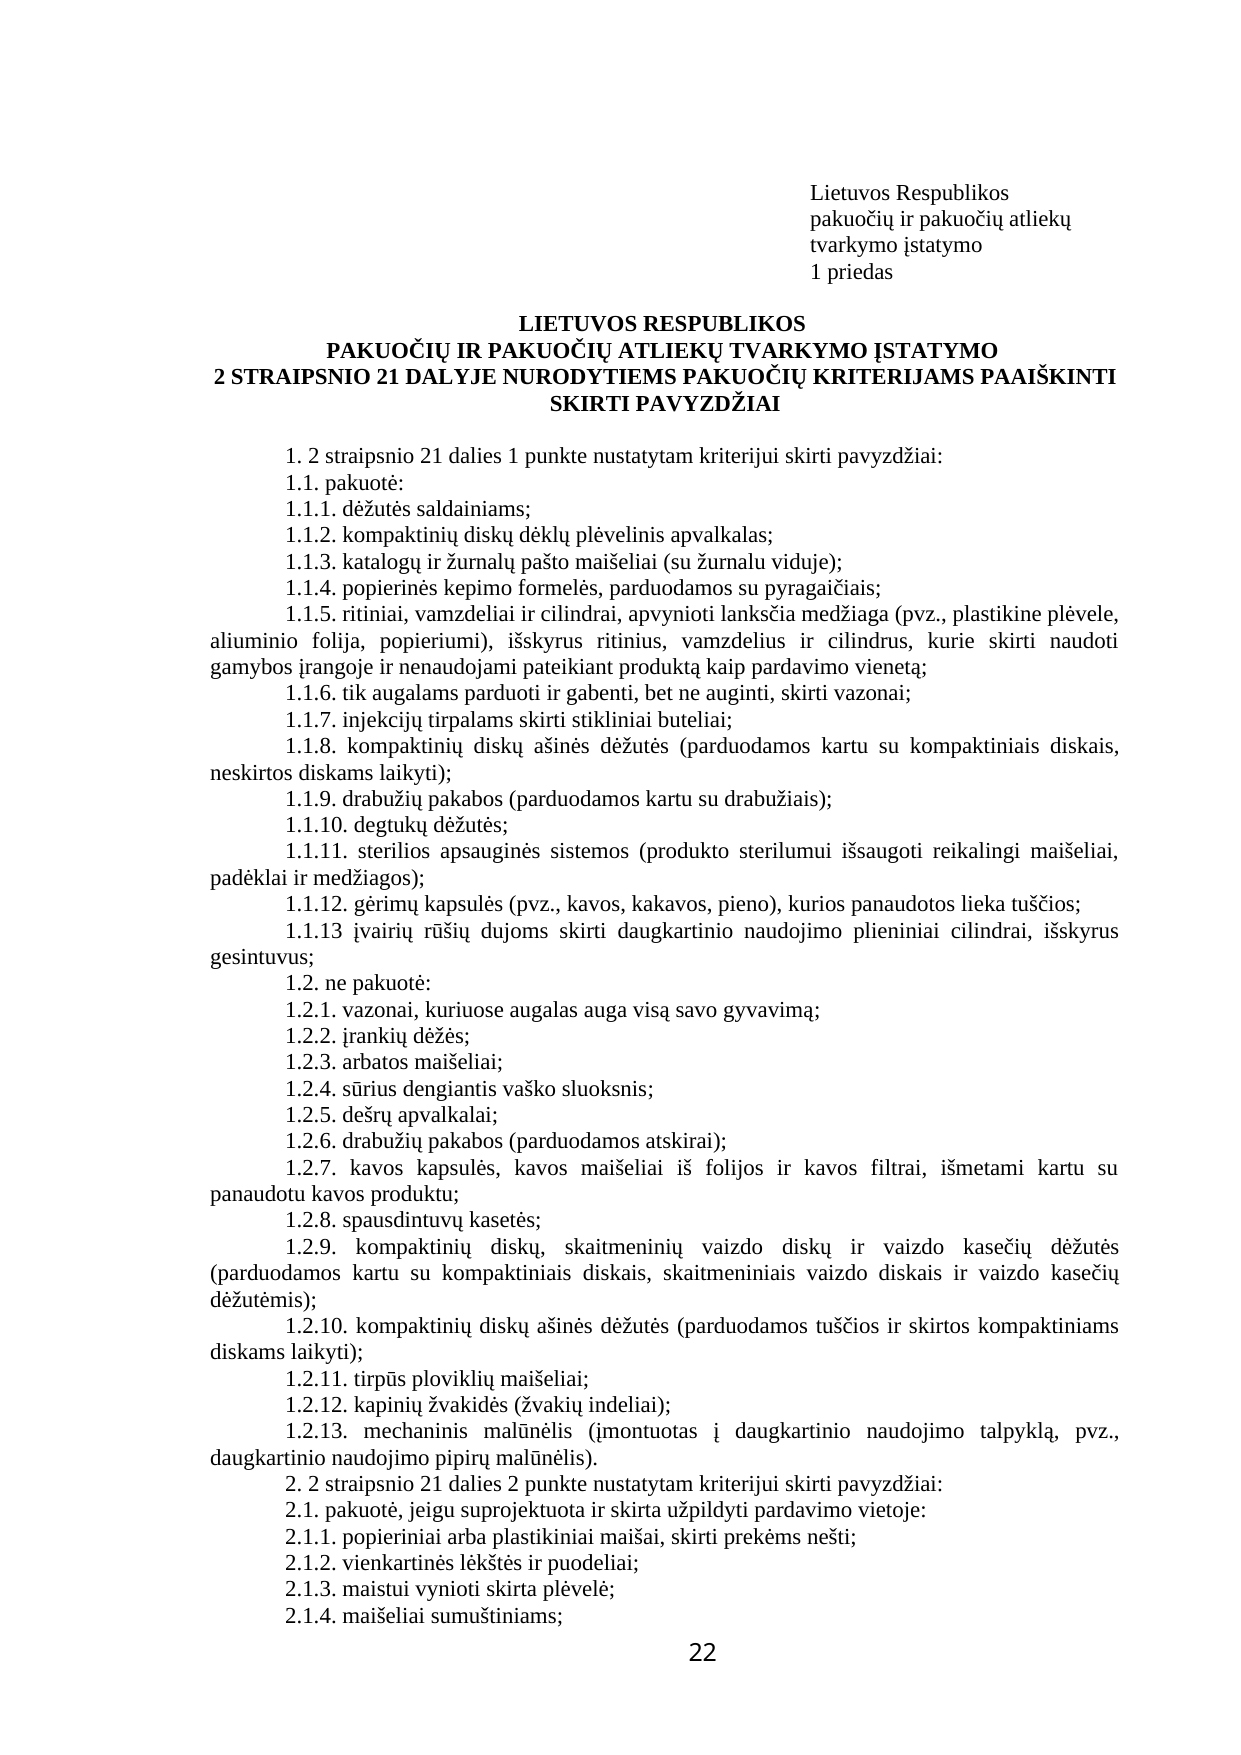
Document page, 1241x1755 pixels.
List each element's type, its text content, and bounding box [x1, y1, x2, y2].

text 1.1.10. degtukų dėžutės; [210, 811, 1120, 838]
text 1.1.7. injekcijų tirpalams skirti stikliniai buteliai; [210, 706, 1120, 732]
text 1.1.6. tik augalams parduoti ir gabenti, bet ne auginti, skirti vazonai; [210, 679, 1120, 706]
text 1.1.13 įvairių rūšių dujoms skirti daugkartinio naudojimo plieniniai cilindrai, išskyrus gesintuvus; [210, 917, 1120, 969]
text Lietuvos Respublikos [735, 179, 1120, 205]
text 1.2.5. dešrų apvalkalai; [210, 1101, 1120, 1127]
text 1.1.4. popierinės kepimo formelės, parduodamos su pyragaičiais; [210, 574, 1120, 600]
text 1.1. pakuotė: [210, 469, 1120, 495]
text 1.1.3. katalogų ir žurnalų pašto maišeliai (su žurnalu viduje); [210, 548, 1120, 574]
text PAKUOČIŲ IR PAKUOČIŲ ATLIEKŲ TVARKYMO ĮSTATYMO 2 STRAIPSNIO 21 DALYJE NURODYTIEMS PAKUOČIŲ KRITERIJAMS PAAIŠKINTI SKIRTI PAVYZDŽIAI [210, 337, 1120, 416]
text 2.1.1. popieriniai arba plastikiniai maišai, skirti prekėms nešti; [210, 1523, 1120, 1549]
text 1.2.10. kompaktinių diskų ašinės dėžutės (parduodamos tuščios ir skirtos kompaktiniams diskams laikyti); [210, 1312, 1120, 1365]
text 2.1.4. maišeliai sumuštiniams; [210, 1602, 1120, 1628]
text 1.1.8. kompaktinių diskų ašinės dėžutės (parduodamos kartu su kompaktiniais diskais, neskirtos diskams laikyti); [210, 732, 1120, 785]
text 1.2.6. drabužių pakabos (parduodamos atskirai); [210, 1127, 1120, 1154]
text 1.1.1. dėžutės saldainiams; [210, 495, 1120, 521]
text pakuočių ir pakuočių atliekų [210, 205, 1120, 231]
text 2.1. pakuotė, jeigu suprojektuota ir skirta užpildyti pardavimo vietoje: [210, 1496, 1120, 1523]
text 1.1.9. drabužių pakabos (parduodamos kartu su drabužiais); [210, 785, 1120, 811]
text 1 priedas [210, 258, 1120, 284]
text 1.2.11. tirpūs ploviklių maišeliai; [210, 1365, 1120, 1391]
text 1.2. ne pakuotė: [210, 969, 1120, 996]
text 1.2.12. kapinių žvakidės (žvakių indeliai); [210, 1391, 1120, 1417]
text 1. 2 straipsnio 21 dalies 1 punkte nustatytam kriterijui skirti pavyzdžiai: [210, 442, 1120, 469]
text 1.2.1. vazonai, kuriuose augalas auga visą savo gyvavimą; [210, 996, 1120, 1022]
text 1.1.11. sterilios apsauginės sistemos (produkto sterilumui išsaugoti reikalingi maišeliai, padėklai ir medžiagos); [210, 838, 1120, 890]
text 1.2.9. kompaktinių diskų, skaitmeninių vaizdo diskų ir vaizdo kasečių dėžutės (parduodamos kartu su kompaktiniais diskais, skaitmeniniais vaizdo diskais ir vaizdo kasečių dėžutėmis); [210, 1233, 1120, 1312]
text LIETUVOS RESPUBLIKOS [210, 311, 1120, 337]
text 2. 2 straipsnio 21 dalies 2 punkte nustatytam kriterijui skirti pavyzdžiai: [210, 1470, 1120, 1496]
text 1.2.3. arbatos maišeliai; [210, 1048, 1120, 1075]
text 1.1.12. gėrimų kapsulės (pvz., kavos, kakavos, pieno), kurios panaudotos lieka tuščios; [210, 890, 1120, 917]
text 1.2.8. spausdintuvų kasetės; [210, 1207, 1120, 1233]
text 2.1.3. maistui vynioti skirta plėvelė; [210, 1576, 1120, 1602]
text 1.2.2. įrankių dėžės; [210, 1022, 1120, 1048]
text 2.1.2. vienkartinės lėkštės ir puodeliai; [210, 1549, 1120, 1576]
text 1.1.5. ritiniai, vamzdeliai ir cilindrai, apvynioti lanksčia medžiaga (pvz., plastikine plėvele, aliuminio folija, popieriumi), išskyrus ritinius, vamzdelius ir cilindrus, kurie skirti naudoti gamybos įrangoje ir nenaudojami pateikiant produktą kaip pardavimo vienetą; [210, 600, 1120, 679]
text 1.2.13. mechaninis malūnėlis (įmontuotas į daugkartinio naudojimo talpyklą, pvz., daugkartinio naudojimo pipirų malūnėlis). [210, 1417, 1120, 1470]
text 1.2.4. sūrius dengiantis vaško sluoksnis; [210, 1075, 1120, 1101]
text tvarkymo įstatymo [210, 231, 1120, 258]
text 1.1.2. kompaktinių diskų dėklų plėvelinis apvalkalas; [210, 521, 1120, 548]
text 1.2.7. kavos kapsulės, kavos maišeliai iš folijos ir kavos filtrai, išmetami kartu su panaudotu kavos produktu; [210, 1154, 1120, 1207]
